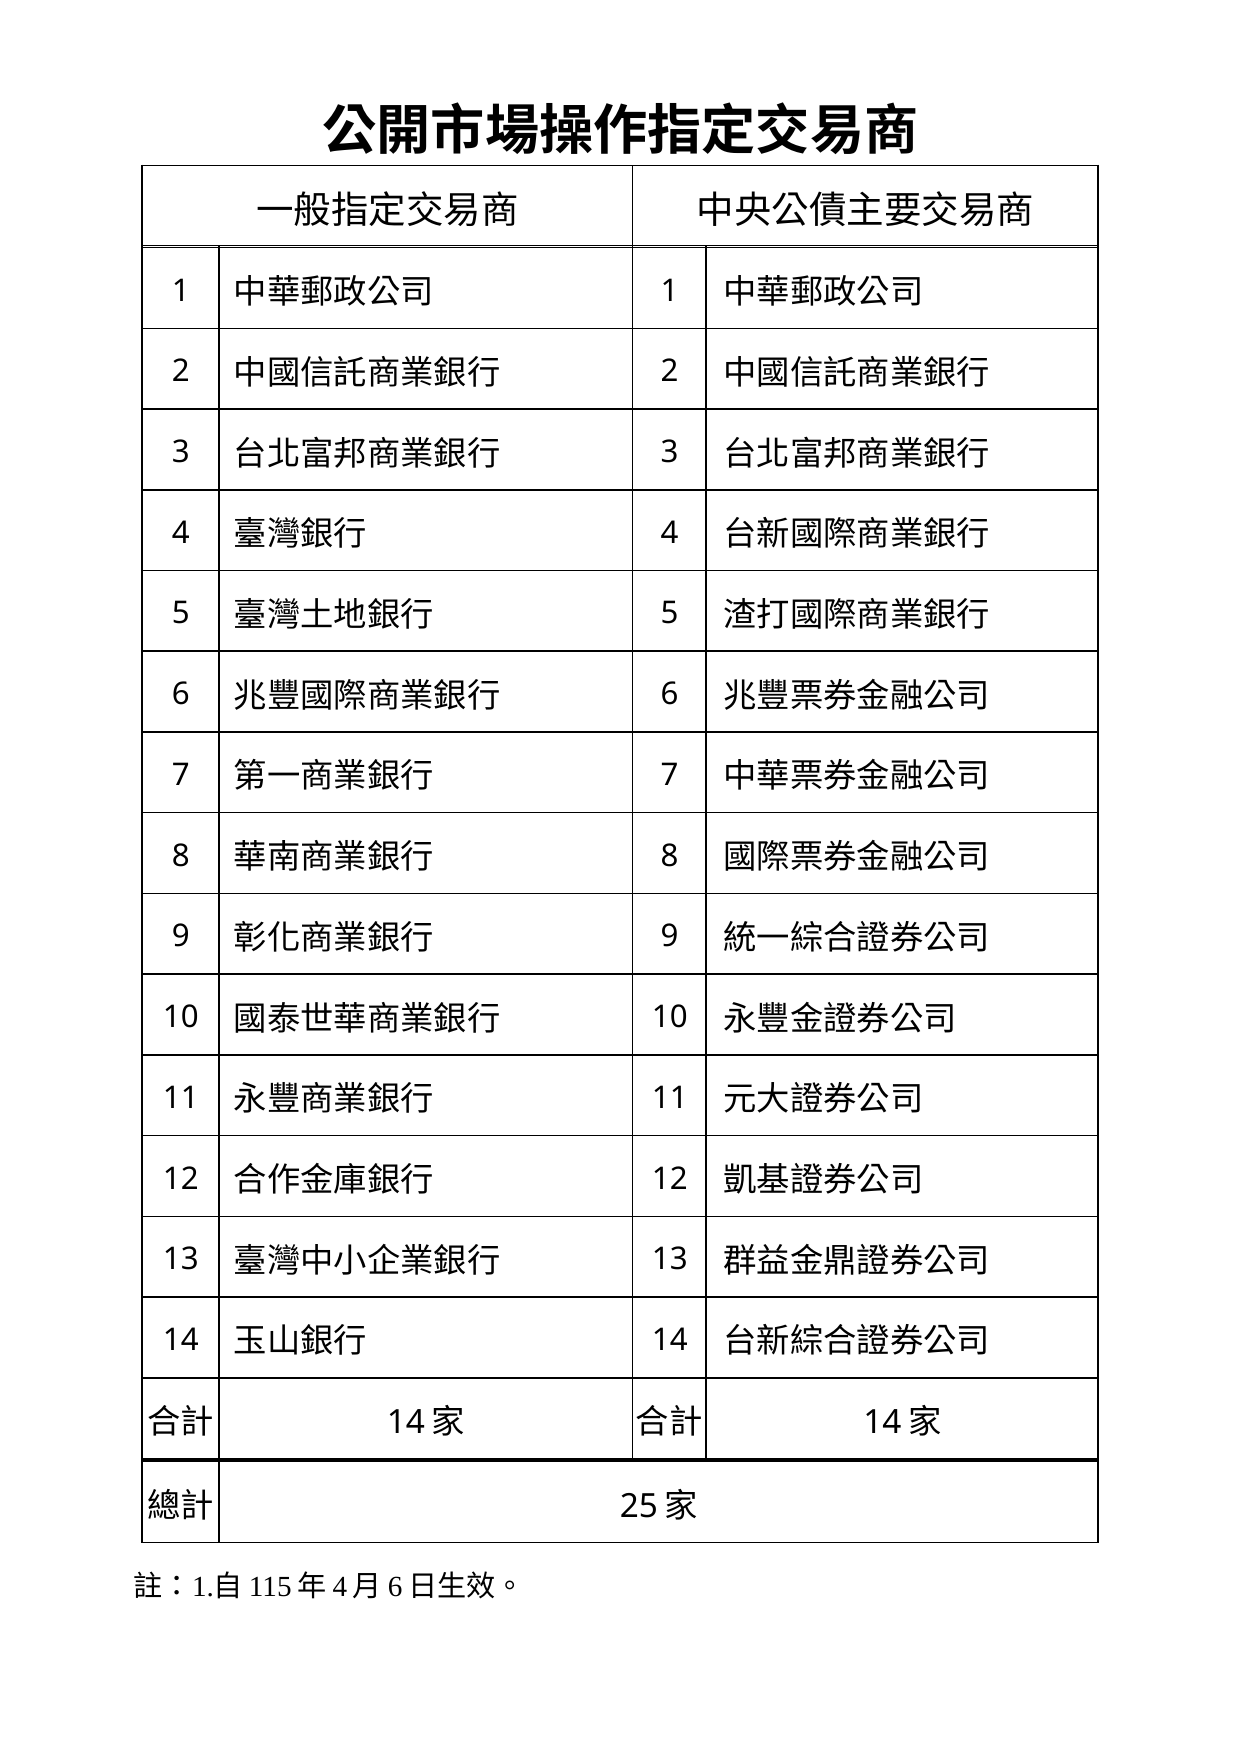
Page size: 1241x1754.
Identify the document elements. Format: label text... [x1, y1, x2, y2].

table_cell 11 [143, 1056, 218, 1135]
table_cell 台北富邦商業銀行 [707, 410, 1097, 489]
table_cell 8 [143, 813, 218, 893]
table_cell 7 [633, 733, 705, 812]
table_cell 9 [633, 894, 705, 973]
table_cell 10 [633, 975, 705, 1054]
table_cell 2 [143, 329, 218, 408]
table_cell 中國信託商業銀行 [707, 329, 1097, 408]
table_cell 9 [143, 894, 218, 973]
table_cell 玉山銀行 [220, 1298, 632, 1377]
table_cell 群益金鼎證券公司 [707, 1217, 1097, 1296]
table_cell 13 [633, 1217, 705, 1296]
table_cell 11 [633, 1056, 705, 1135]
table_cell 2 [633, 329, 705, 408]
table_header 一般指定交易商 [143, 166, 632, 245]
table_cell 第一商業銀行 [220, 733, 632, 812]
table_cell 台新綜合證券公司 [707, 1298, 1097, 1377]
table_cell 10 [143, 975, 218, 1054]
table_cell 25家 [220, 1462, 1097, 1542]
text 公開市場操作指定交易商 [75, 85, 1165, 164]
table_cell 兆豐票券金融公司 [707, 652, 1097, 731]
table_cell 統一綜合證券公司 [707, 894, 1097, 973]
table_cell 4 [143, 491, 218, 570]
table_cell 14家 [220, 1379, 632, 1458]
table_cell 中國信託商業銀行 [220, 329, 632, 408]
table_cell 國泰世華商業銀行 [220, 975, 632, 1054]
table_cell 中華郵政公司 [220, 248, 632, 327]
text 註：1.自115年4月6日生效。 [75, 1543, 1165, 1622]
table_cell 總計 [143, 1462, 218, 1542]
table_cell 4 [633, 491, 705, 570]
table_cell 永豐金證券公司 [707, 975, 1097, 1054]
table_cell 3 [143, 410, 218, 489]
table_cell 1 [633, 248, 705, 327]
table_cell 台新國際商業銀行 [707, 491, 1097, 570]
table_cell 合計 [143, 1379, 218, 1458]
table_cell 華南商業銀行 [220, 813, 632, 893]
table_cell 中華郵政公司 [707, 248, 1097, 327]
table_cell 3 [633, 410, 705, 489]
table_cell 合作金庫銀行 [220, 1136, 632, 1216]
table_cell 彰化商業銀行 [220, 894, 632, 973]
table_cell 合計 [633, 1379, 705, 1458]
table_cell 14 [143, 1298, 218, 1377]
table_cell 台北富邦商業銀行 [220, 410, 632, 489]
table_cell 6 [633, 652, 705, 731]
table_cell 14家 [707, 1379, 1097, 1458]
table_cell 1 [143, 248, 218, 327]
table_cell 12 [143, 1136, 218, 1216]
table_cell 國際票券金融公司 [707, 813, 1097, 893]
table_cell 13 [143, 1217, 218, 1296]
table_cell 5 [633, 571, 705, 650]
table_cell 中華票券金融公司 [707, 733, 1097, 812]
table_cell 6 [143, 652, 218, 731]
table_cell 渣打國際商業銀行 [707, 571, 1097, 650]
table_cell 元大證券公司 [707, 1056, 1097, 1135]
table_cell 7 [143, 733, 218, 812]
table_cell 臺灣中小企業銀行 [220, 1217, 632, 1296]
table_header 中央公債主要交易商 [633, 166, 1097, 245]
table_cell 臺灣銀行 [220, 491, 632, 570]
table_cell 12 [633, 1136, 705, 1216]
table_cell 臺灣土地銀行 [220, 571, 632, 650]
table_cell 14 [633, 1298, 705, 1377]
table_cell 凱基證券公司 [707, 1136, 1097, 1216]
table_cell 兆豐國際商業銀行 [220, 652, 632, 731]
table_cell 永豐商業銀行 [220, 1056, 632, 1135]
table_cell 5 [143, 571, 218, 650]
table_cell 8 [633, 813, 705, 893]
